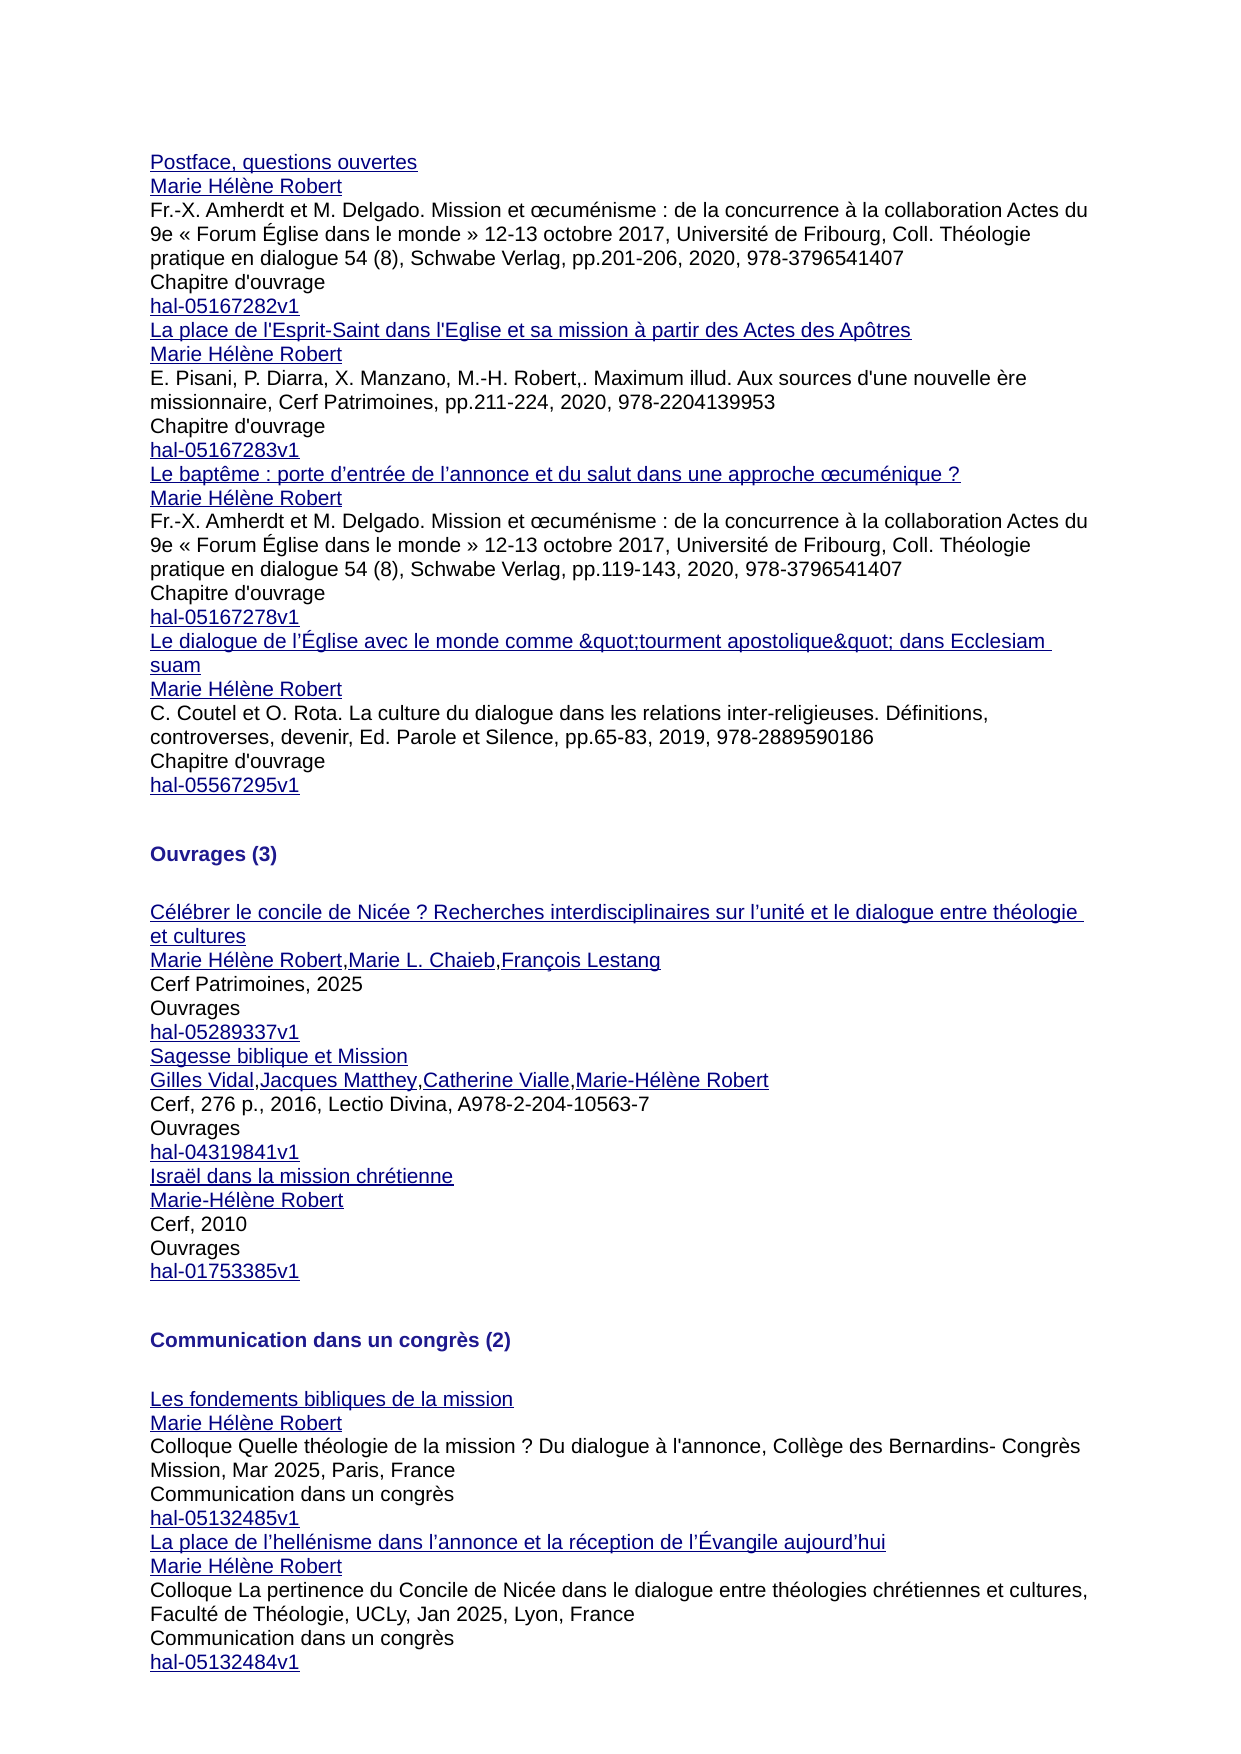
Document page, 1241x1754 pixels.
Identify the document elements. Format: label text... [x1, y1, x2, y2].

table_cell Le dialogue de l’Église avec le monde comme &quot;tourment apostolique&quot; dans Ecclesiam suam Marie Hélène Robert C. Coutel et O. Rota. La culture du dialogue dans les relations inter-religieuses. Définitions, controverses, devenir, Ed. Parole et Silence, pp.65-83, 2019, 978-2889590186 Chapitre d'ouvrage hal-05567295v1 [150, 629, 1090, 797]
subtitle Communication dans un congrès (2) [150, 1328, 1090, 1352]
table_cell Sagesse biblique et Mission Gilles Vidal,Jacques Matthey,Catherine Vialle,Marie-Hélène Robert Cerf, 276 p., 2016, Lectio Divina, A978-2-204-10563-7 Ouvrages hal-04319841v1 [150, 1044, 1090, 1163]
table_cell Israël dans la mission chrétienne Marie-Hélène Robert Cerf, 2010 Ouvrages hal-01753385v1 [150, 1164, 1090, 1283]
table_cell La place de l’hellénisme dans l’annonce et la réception de l’Évangile aujourd’hui Marie Hélène Robert Colloque La pertinence du Concile de Nicée dans le dialogue entre théologies chrétiennes et cultures, Faculté de Théologie, UCLy, Jan 2025, Lyon, France Communication dans un congrès hal-05132484v1 [150, 1530, 1090, 1674]
table_header Célébrer le concile de Nicée ? Recherches interdisciplinaires sur l’unité et le dialogue entre théologie et cultures Marie Hélène Robert,Marie L. Chaieb,François Lestang Cerf Patrimoines, 2025 Ouvrages hal-05289337v1 [150, 900, 1090, 1044]
table_header Les fondements bibliques de la mission Marie Hélène Robert Colloque Quelle théologie de la mission ? Du dialogue à l'annonce, Collège des Bernardins- Congrès Mission, Mar 2025, Paris, France Communication dans un congrès hal-05132485v1 [150, 1386, 1090, 1530]
subtitle Ouvrages (3) [150, 842, 1090, 866]
table_cell Postface, questions ouvertes Marie Hélène Robert Fr.-X. Amherdt et M. Delgado. Mission et œcuménisme : de la concurrence à la collaboration Actes du 9e « Forum Église dans le monde » 12-13 octobre 2017, Université de Fribourg, Coll. Théologie pratique en dialogue 54 (8), Schwabe Verlag, pp.201-206, 2020, 978-3796541407 Chapitre d'ouvrage hal-05167282v1 [150, 150, 1090, 318]
table_cell Le baptême : porte d’entrée de l’annonce et du salut dans une approche œcuménique ? Marie Hélène Robert Fr.-X. Amherdt et M. Delgado. Mission et œcuménisme : de la concurrence à la collaboration Actes du 9e « Forum Église dans le monde » 12-13 octobre 2017, Université de Fribourg, Coll. Théologie pratique en dialogue 54 (8), Schwabe Verlag, pp.119-143, 2020, 978-3796541407 Chapitre d'ouvrage hal-05167278v1 [150, 461, 1090, 629]
table_cell La place de l'Esprit-Saint dans l'Eglise et sa mission à partir des Actes des Apôtres Marie Hélène Robert E. Pisani, P. Diarra, X. Manzano, M.-H. Robert,. Maximum illud. Aux sources d'une nouvelle ère missionnaire, Cerf Patrimoines, pp.211-224, 2020, 978-2204139953 Chapitre d'ouvrage hal-05167283v1 [150, 318, 1090, 461]
